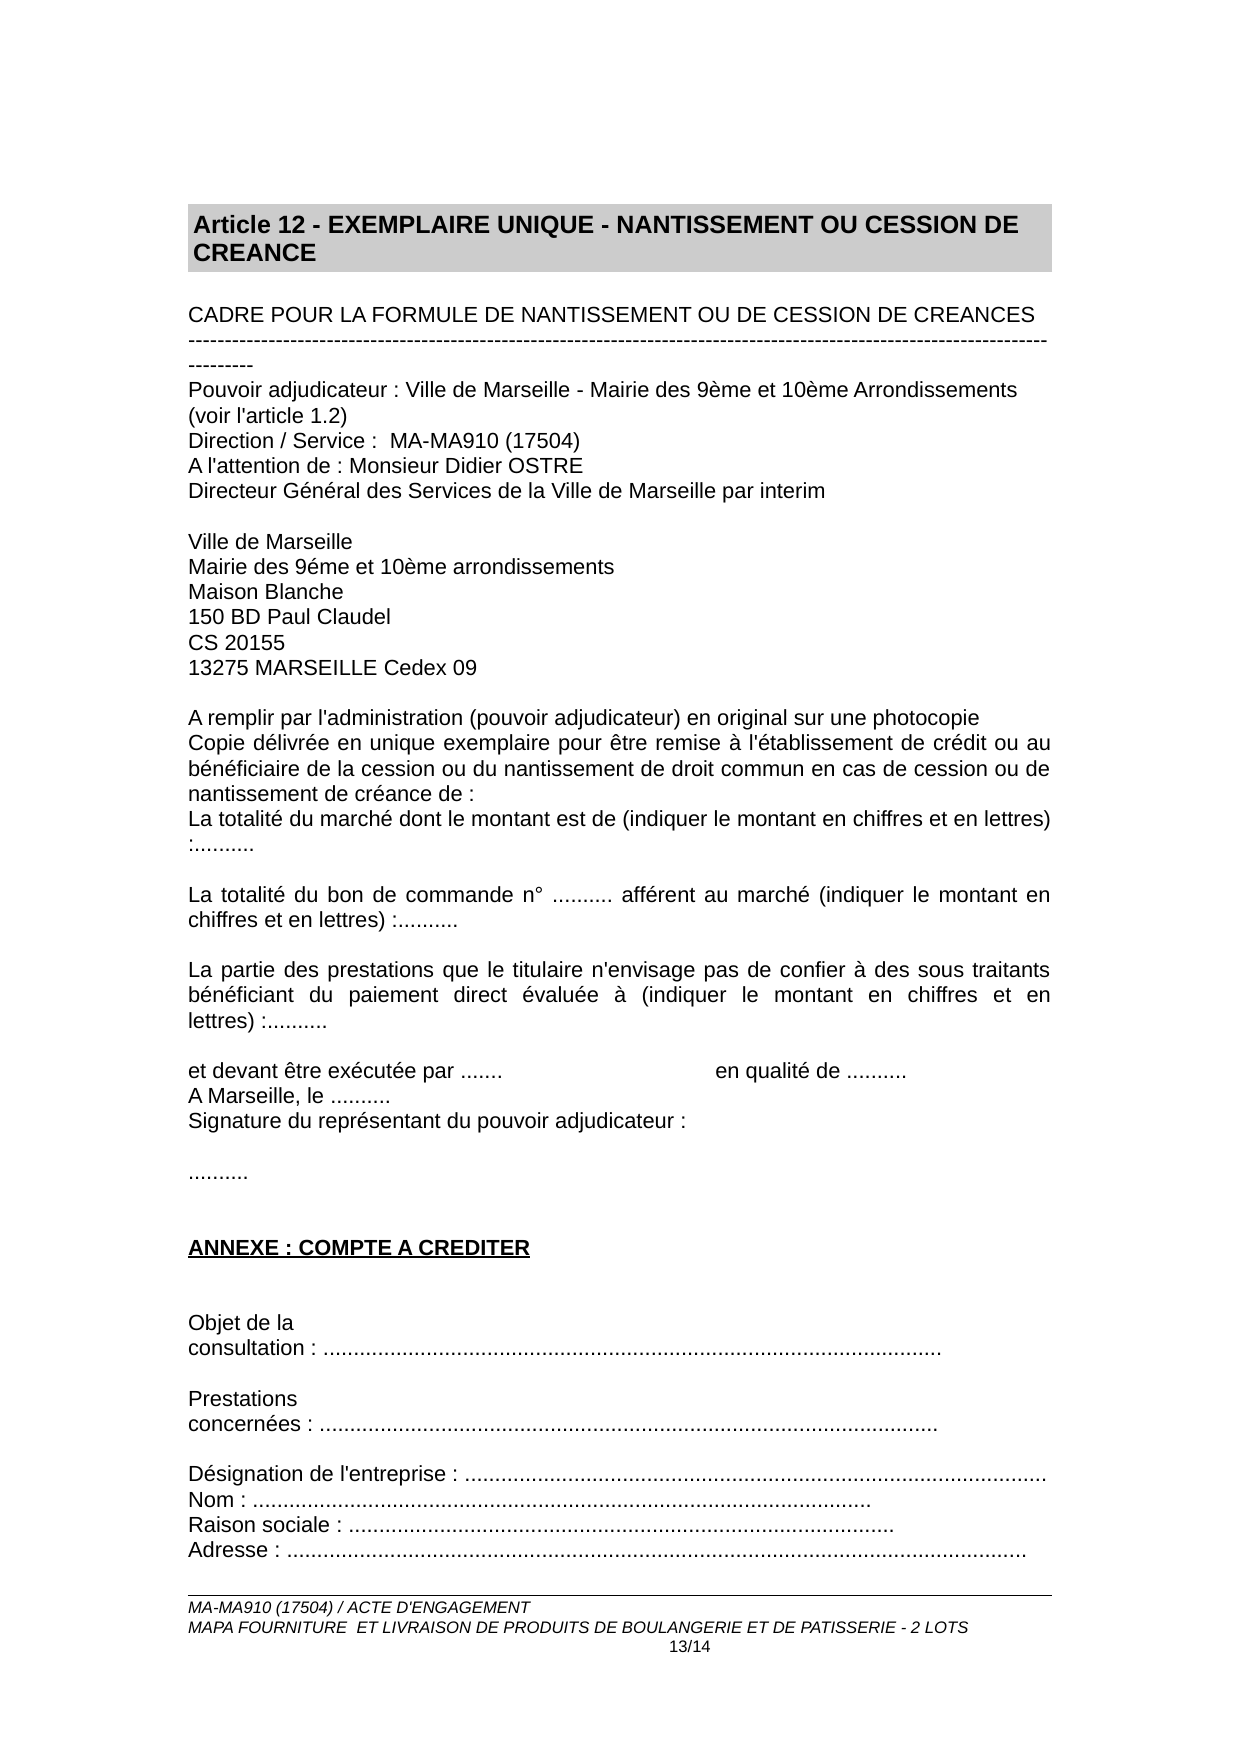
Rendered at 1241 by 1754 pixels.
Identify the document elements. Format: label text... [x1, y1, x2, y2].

text CADRE POUR LA FORMULE DE NANTISSEMENT OU DE CESSION DE CREANCES [188, 302, 1052, 327]
text Copie délivrée en unique exemplaire pour être remise à l'établissement de crédit ou au bénéficiaire de la cession ou du nantissement de droit commun en cas de cession ou de nantissement de créance de : [188, 730, 1052, 806]
text Signature du représentant du pouvoir adjudicateur : [188, 1108, 1052, 1134]
text (voir l'article 1.2) [188, 403, 1052, 428]
text Directeur Général des Services de la Ville de Marseille par interim [188, 478, 1052, 503]
text Maison Blanche [188, 579, 1052, 604]
text Nom : ...................................................................................................... [188, 1487, 1052, 1512]
text Adresse : .......................................................................................................................... [188, 1537, 1052, 1562]
text Pouvoir adjudicateur : Ville de Marseille - Mairie des 9ème et 10ème Arrondissements [188, 377, 1052, 403]
text A Marseille, le .......... [188, 1083, 1052, 1108]
text Prestations concernées : ...................................................................................................... [188, 1386, 1052, 1436]
text 150 BD Paul Claudel [188, 604, 1052, 629]
text Désignation de l'entreprise : ................................................................................................ [188, 1461, 1052, 1487]
subtitle EXEMPLAIRE UNIQUE - NANTISSEMENT OU CESSION DE CREANCE [190, 207, 1050, 270]
text A l'attention de : Monsieur Didier OSTRE [188, 453, 1052, 478]
text Raison sociale : .......................................................................................... [188, 1512, 1052, 1537]
text et devant être exécutée par ....... en qualité de .......... [188, 1058, 1052, 1083]
text La totalité du marché dont le montant est de (indiquer le montant en chiffres et en lettres) :.......... [188, 806, 1052, 856]
text Direction / Service : MA-MA910 (17504) [188, 428, 1052, 453]
text La totalité du bon de commande n° .......... afférent au marché (indiquer le montant en chiffres et en lettres) :.......... [188, 882, 1052, 932]
text ANNEXE : COMPTE A CREDITER [188, 1234, 1052, 1260]
text CS 20155 [188, 629, 1052, 655]
text A remplir par l'administration (pouvoir adjudicateur) en original sur une photocopie [188, 705, 1052, 730]
text .......... [188, 1159, 1052, 1184]
text 13275 MARSEILLE Cedex 09 [188, 655, 1052, 680]
text Ville de Marseille [188, 529, 1052, 554]
text Mairie des 9éme et 10ème arrondissements [188, 554, 1052, 579]
text La partie des prestations que le titulaire n'envisage pas de confier à des sous traitants bénéficiant du paiement direct évaluée à (indiquer le montant en chiffres et en lettres) :.......... [188, 957, 1052, 1033]
text ------------------------------------------------------------------------------------------------------------------------------- [188, 327, 1052, 377]
text Objet de la consultation : ...................................................................................................... [188, 1310, 1052, 1361]
